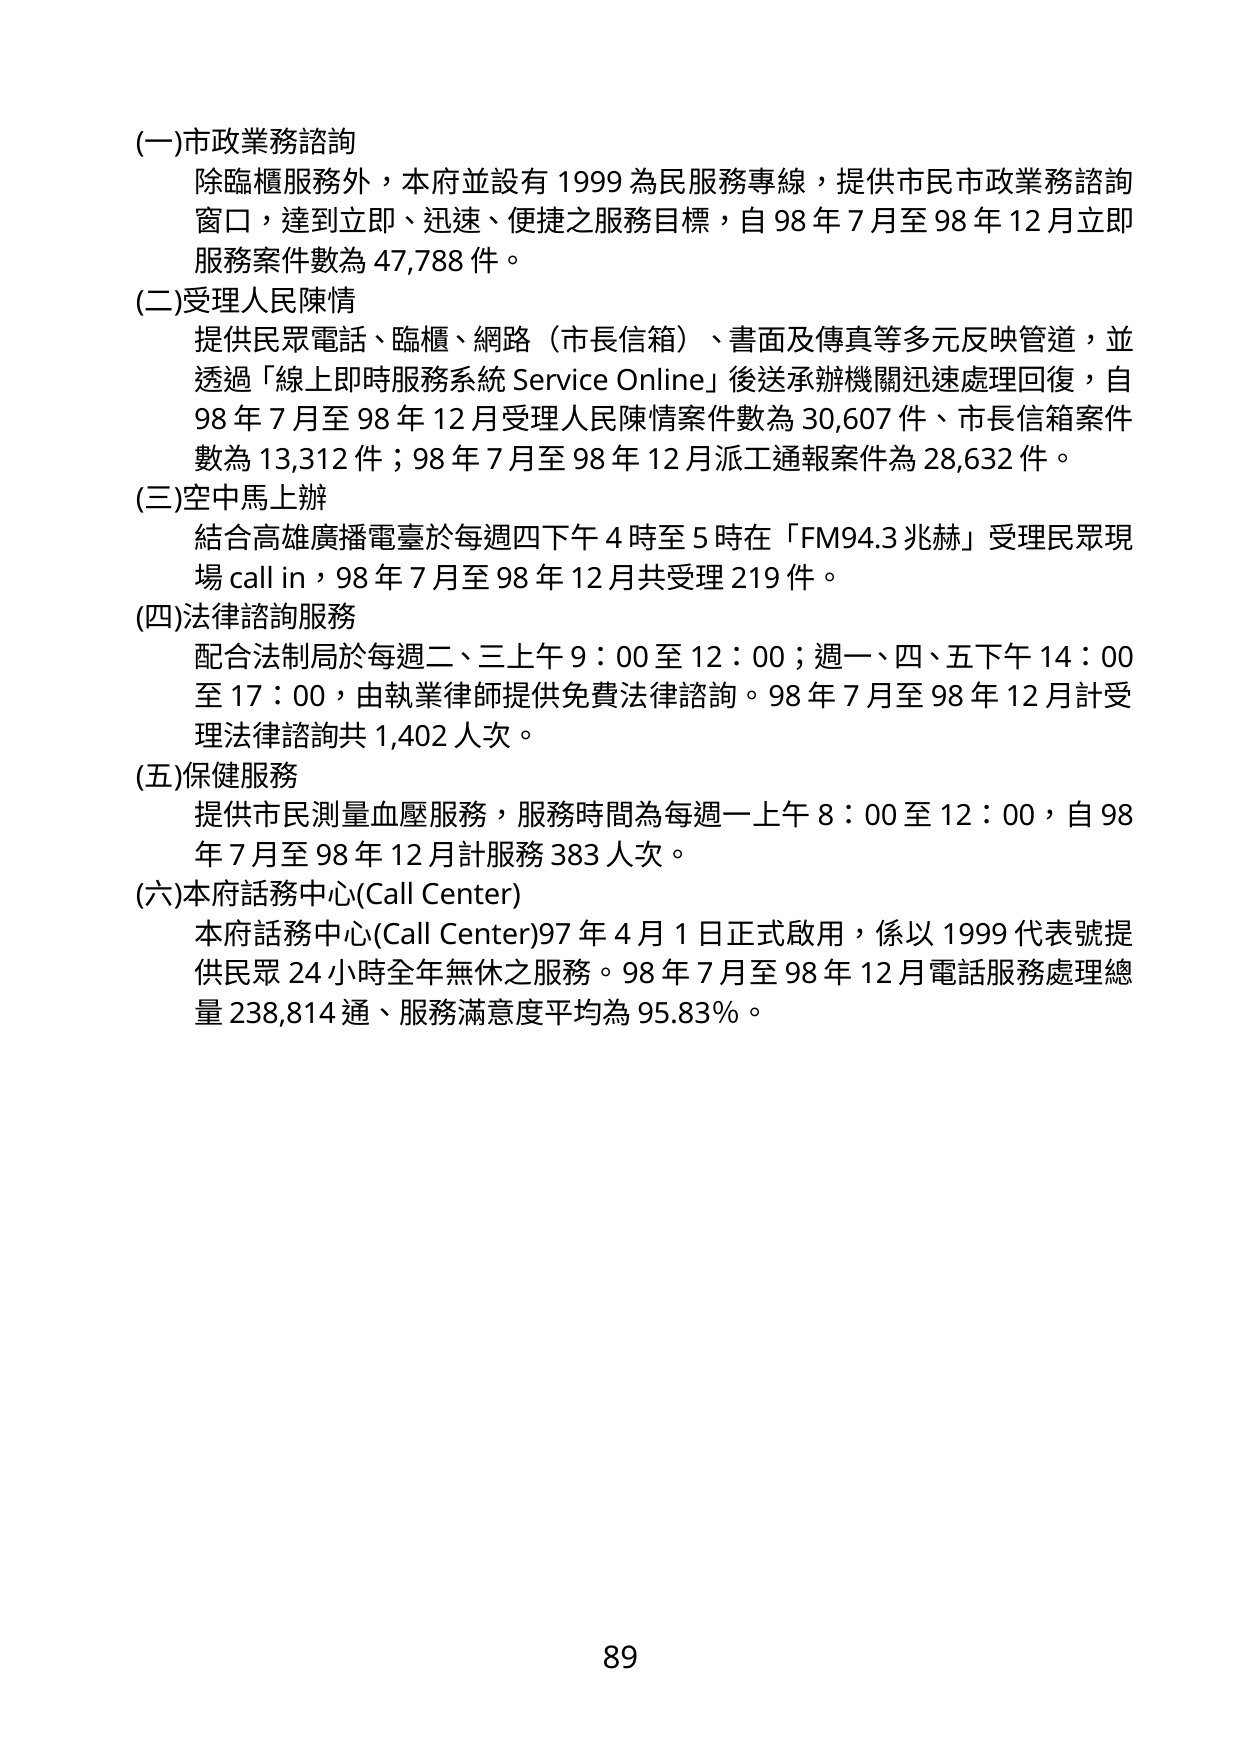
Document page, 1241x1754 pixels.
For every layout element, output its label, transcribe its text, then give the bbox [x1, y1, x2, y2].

text 配合法制局於每週二、三上午9：00至12：00；週一、四、五下午14：00至17：00，由執業律師提供免費法律諮詢。98年7月至98年12月計受理法律諮詢共1,402人次。 [194, 636, 1134, 754]
text (一)市政業務諮詢 [136, 121, 1134, 161]
text 除臨櫃服務外，本府並設有1999為民服務專線，提供市民市政業務諮詢窗口，達到立即、迅速、便捷之服務目標，自98年7月至98年12月立即服務案件數為47,788件。 [194, 161, 1134, 279]
text (六)本府話務中心(Call Center) [136, 873, 1134, 913]
text 結合高雄廣播電臺於每週四下午4時至5時在「FM94.3兆赫」受理民眾現場call in，98年7月至98年12月共受理219件。 [194, 517, 1134, 596]
text 提供市民測量血壓服務，服務時間為每週一上午8：00至12：00，自98年7月至98年12月計服務383人次。 [194, 794, 1134, 873]
text (四)法律諮詢服務 [136, 596, 1134, 636]
text 本府話務中心(Call Center)97年4月1日正式啟用，係以1999代表號提供民眾24小時全年無休之服務。98年7月至98年12月電話服務處理總量238,814通、服務滿意度平均為95.83％。 [194, 913, 1134, 1031]
text (二)受理人民陳情 [136, 279, 1134, 319]
text 提供民眾電話、臨櫃、網路（市長信箱）、書面及傳真等多元反映管道，並透過「線上即時服務系統Service Online」後送承辦機關迅速處理回復，自98年7月至98年12月受理人民陳情案件數為30,607件、市長信箱案件數為13,312件；98年7月至98年12月派工通報案件為28,632件。 [194, 319, 1134, 477]
text (三)空中馬上辦 [136, 477, 1134, 517]
text (五)保健服務 [136, 754, 1134, 794]
